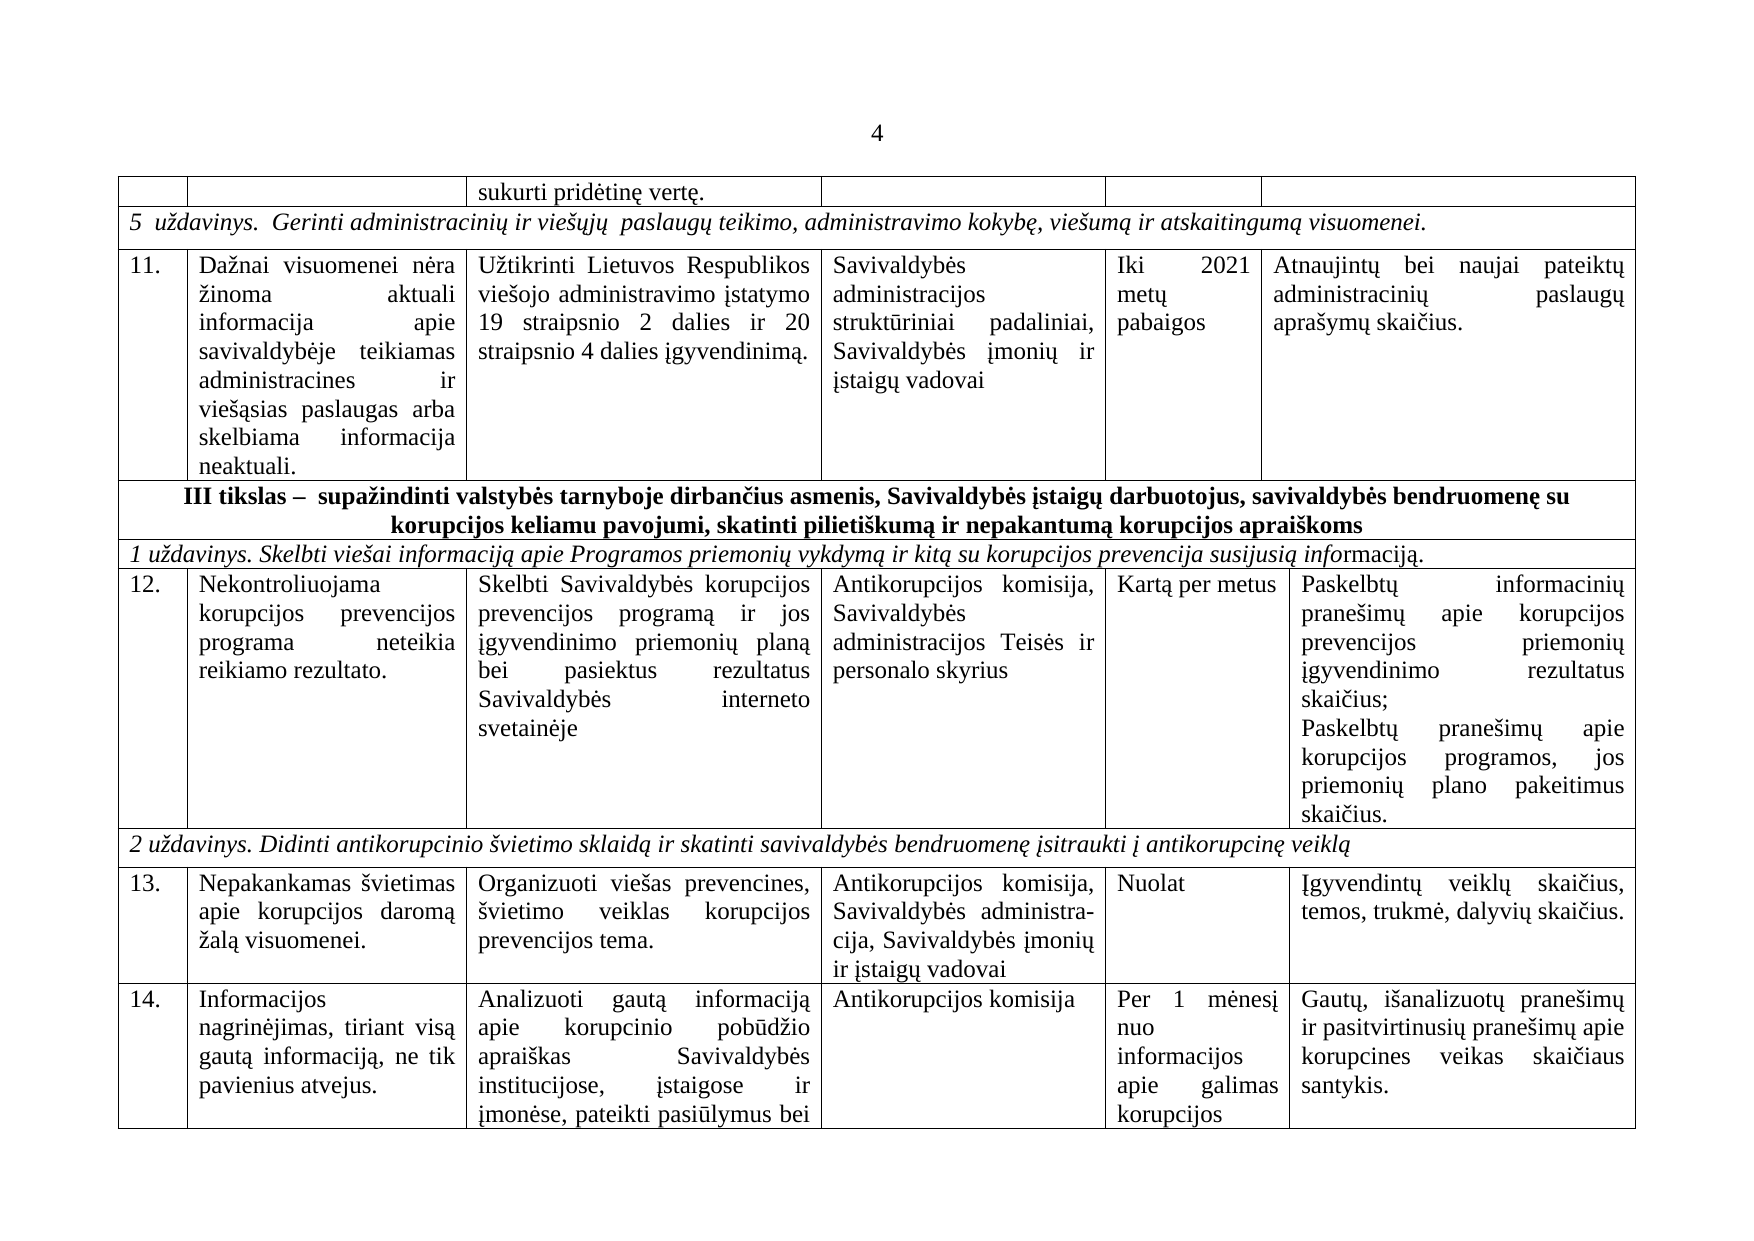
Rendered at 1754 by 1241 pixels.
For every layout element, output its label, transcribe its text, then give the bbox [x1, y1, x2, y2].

table_cell Dažnai visuomenei nėra žinoma aktuali informacija apie savivaldybėje teikiamas administracines ir viešąsias paslaugas arba skelbiama informacija neaktuali. [188, 250, 466, 480]
table_cell 13. [119, 868, 187, 983]
table_cell [1106, 177, 1261, 206]
table_cell Nuolat [1106, 868, 1289, 983]
table_cell Savivaldybės administracijos struktūriniai padaliniai, Savivaldybės įmonių ir įstaigų vadovai [822, 250, 1105, 480]
table_cell Kartą per metus [1106, 569, 1289, 828]
table_cell Antikorupcijos komisija [822, 984, 1105, 1127]
table_cell 12. [119, 569, 187, 828]
table_cell Užtikrinti Lietuvos Respublikos viešojo administravimo įstatymo 19 straipsnio 2 dalies ir 20 straipsnio 4 dalies įgyvendinimą. [467, 250, 821, 480]
table_cell Informacijos nagrinėjimas, tiriant visą gautą informaciją, ne tik pavienius atvejus. [188, 984, 466, 1127]
table_cell [822, 177, 1105, 206]
table_cell Per 1 mėnesį nuo informacijos apie galimas korupcijos [1106, 984, 1289, 1127]
table_cell Įgyvendintų veiklų skaičius, temos, trukmė, dalyvių skaičius. [1290, 868, 1635, 983]
table_cell Analizuoti gautą informaciją apie korupcinio pobūdžio apraiškas Savivaldybės institucijose, įstaigose ir įmonėse, pateikti pasiūlymus bei [467, 984, 821, 1127]
table_cell 1 uždavinys. Skelbti viešai informaciją apie Programos priemonių vykdymą ir kitą su korupcijos prevencija susijusią informaciją. [119, 540, 1635, 568]
table_cell 2 uždavinys. Didinti antikorupcinio švietimo sklaidą ir skatinti savivaldybės bendruomenę įsitraukti į antikorupcinę veiklą [119, 829, 1635, 867]
table_cell Paskelbtų informacinių pranešimų apie korupcijos prevencijos priemonių įgyvendinimo rezultatus skaičius; Paskelbtų pranešimų apie korupcijos programos, jos priemonių plano pakeitimus skaičius. [1290, 569, 1635, 828]
table_cell [1262, 177, 1635, 206]
table_cell Gautų, išanalizuotų pranešimų ir pasitvirtinusių pranešimų apie korupcines veikas skaičiaus santykis. [1290, 984, 1635, 1127]
table_cell Antikorupcijos komisija, Savivaldybės administracijos Teisės ir personalo skyrius [822, 569, 1105, 828]
table_cell Antikorupcijos komisija, Savivaldybės administra-cija, Savivaldybės įmonių ir įstaigų vadovai [822, 868, 1105, 983]
table_cell Organizuoti viešas prevencines, švietimo veiklas korupcijos prevencijos tema. [467, 868, 821, 983]
table_cell III tikslas – supažindinti valstybės tarnyboje dirbančius asmenis, Savivaldybės įstaigų darbuotojus, savivaldybės bendruomenę su korupcijos keliamu pavojumi, skatinti pilietiškumą ir nepakantumą korupcijos apraiškoms [119, 481, 1635, 538]
table_cell Nekontroliuojama korupcijos prevencijos programa neteikia reikiamo rezultato. [188, 569, 466, 828]
table_cell 5 uždavinys. Gerinti administracinių ir viešųjų paslaugų teikimo, administravimo kokybę, viešumą ir atskaitingumą visuomenei. [119, 207, 1635, 249]
table_cell [119, 177, 187, 206]
table_cell Skelbti Savivaldybės korupcijos prevencijos programą ir jos įgyvendinimo priemonių planą bei pasiektus rezultatus Savivaldybės interneto svetainėje [467, 569, 821, 828]
table_cell Nepakankamas švietimas apie korupcijos daromą žalą visuomenei. [188, 868, 466, 983]
table_cell 11. [119, 250, 187, 480]
table_cell Iki 2021 metų pabaigos [1106, 250, 1261, 480]
table_cell sukurti pridėtinę vertę. [467, 177, 821, 206]
table_cell 14. [119, 984, 187, 1127]
table_cell [188, 177, 466, 206]
table_cell Atnaujintų bei naujai pateiktų administracinių paslaugų aprašymų skaičius. [1262, 250, 1635, 480]
